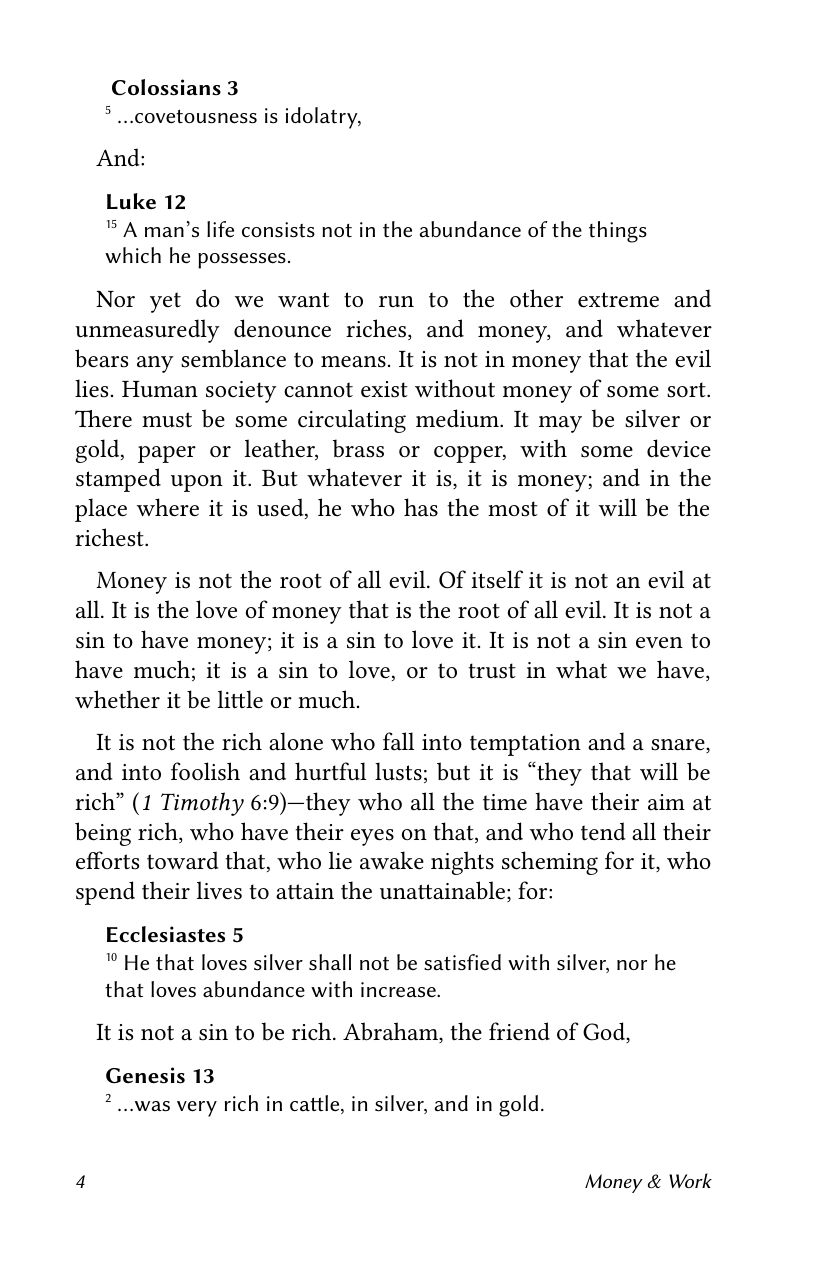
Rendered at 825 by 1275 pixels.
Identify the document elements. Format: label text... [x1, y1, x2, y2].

text It is not a sin to be rich. Abraham, the friend of God, [75, 1018, 712, 1047]
text Ecclesiastes 5 [105, 922, 712, 948]
text Luke 12 [105, 189, 712, 215]
text Genesis 13 [105, 1063, 712, 1089]
text 15 A man’s life consists not in the abundance of the things which he possesses. [105, 217, 682, 269]
text Nor yet do we want to run to the other extreme and unmeasuredly denounce riches, and money, and whatever bears any semblance to means. It is not in money that the evil lies. Human society cannot exist without money of some sort. There must be some circulating medium. It may be silver or gold, paper or leather, brass or copper, with some device stamped upon it. But whatever it is, it is money; and in the place where it is used, he who has the most of it will be the richest. [75, 285, 712, 553]
text 2 ...was very rich in cattle, in silver, and in gold. [105, 1091, 682, 1117]
text 10 He that loves silver shall not be satisfied with silver, nor he that loves abundance with increase. [105, 950, 682, 1003]
text And: [75, 144, 712, 173]
text Money is not the root of all evil. Of itself it is not an evil at all. It is the love of money that is the root of all evil. It is not a sin to have money; it is a sin to love it. It is not a sin even to have much; it is a sin to love, or to trust in what we have, whether it be little or much. [75, 566, 712, 714]
text 5 ...covetousness is idolatry, [105, 103, 682, 129]
text Colossians 3 [105, 75, 712, 101]
text It is not the rich alone who fall into temptation and a snare, and into foolish and hurtful lusts; but it is “they that will be rich” (1 Timothy 6:9)—they who all the time have their aim at being rich, who have their eyes on that, and who tend all their efforts toward that, who lie awake nights scheming for it, who spend their lives to attain the unattainable; for: [75, 728, 712, 906]
